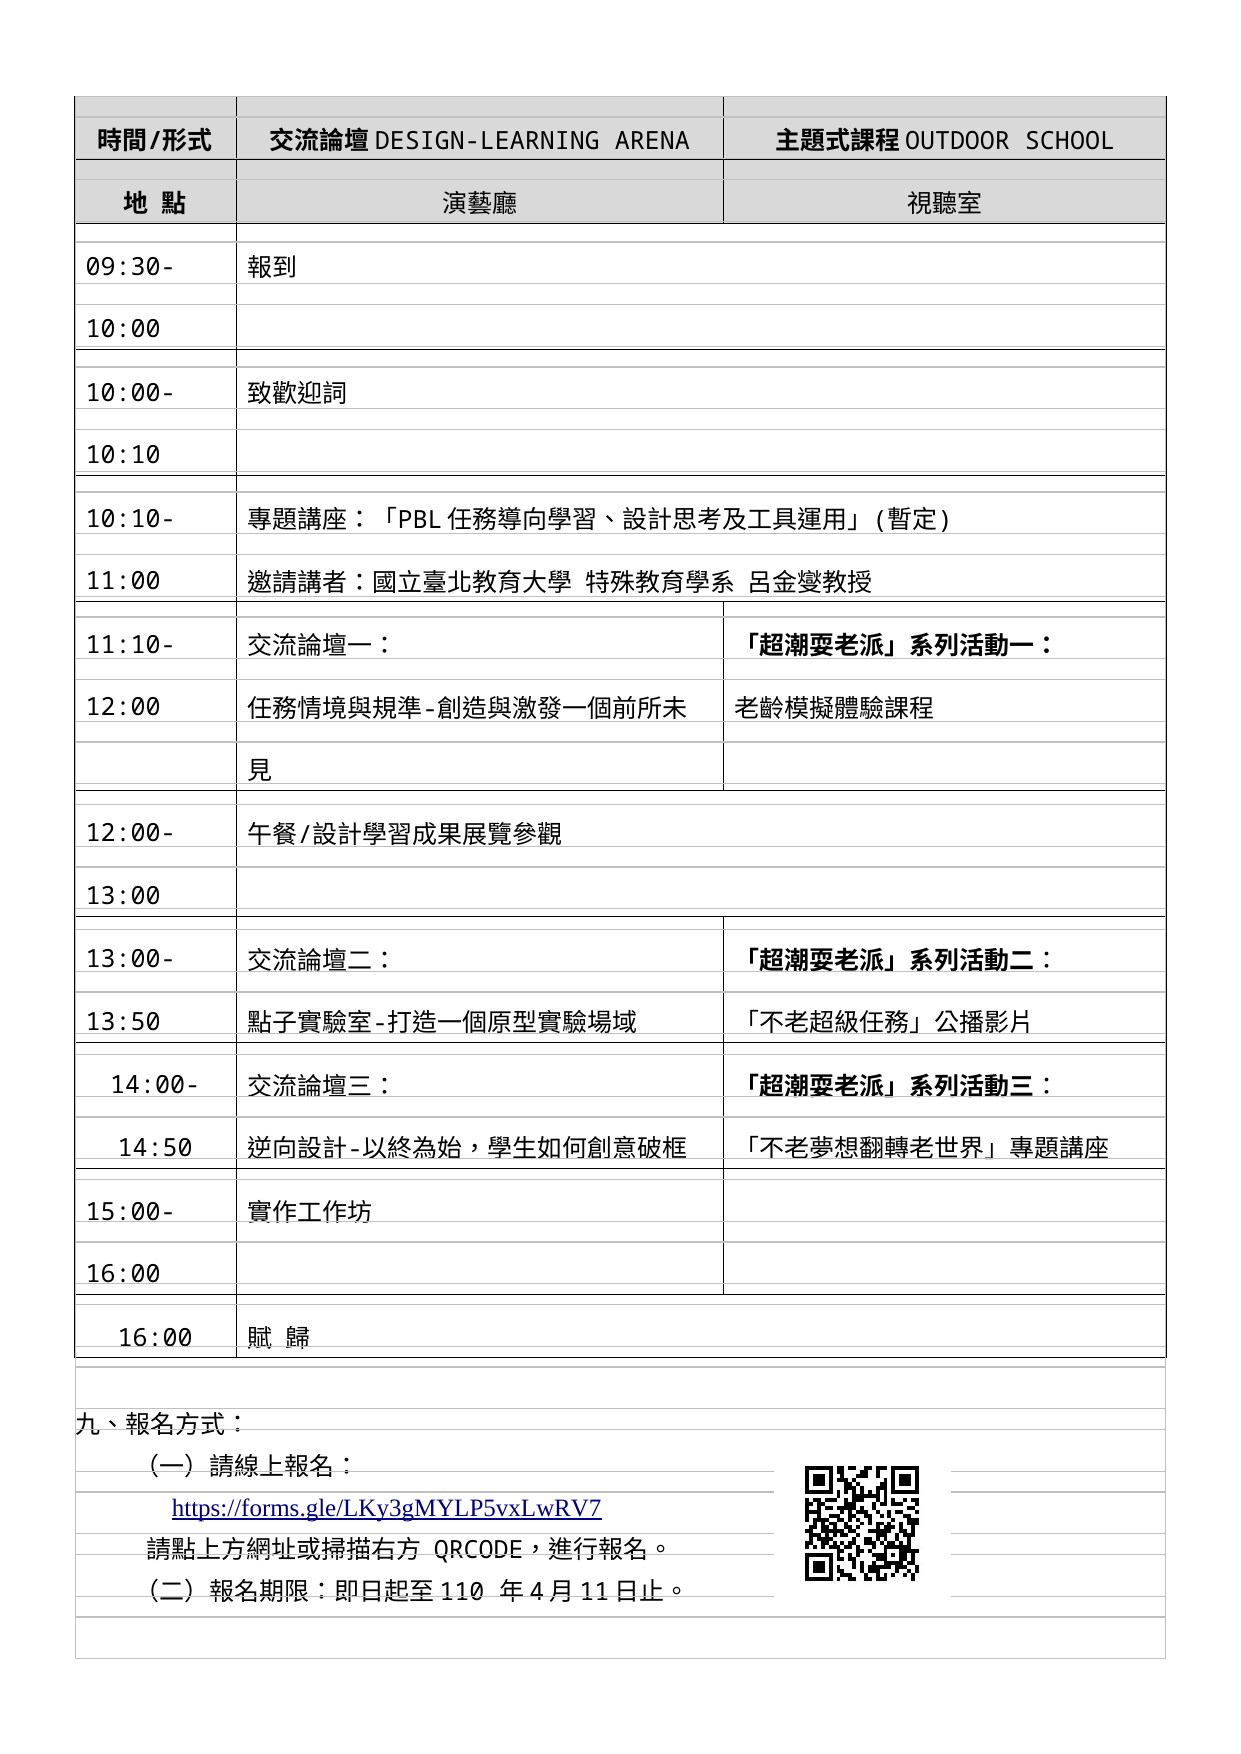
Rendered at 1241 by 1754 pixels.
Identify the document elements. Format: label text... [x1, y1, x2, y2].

table_cell [76, 1034, 236, 1042]
table_cell 地 點 [76, 180, 236, 221]
table_cell [237, 160, 723, 179]
text 請點上方網址或掃描右方 QRCODE，進行報名。 [76, 1555, 774, 1567]
text 九、報名方式： [76, 1409, 1165, 1429]
table_cell [237, 350, 1165, 366]
table_cell [724, 1180, 1165, 1221]
table_header [724, 97, 1165, 116]
table_cell 逆向設計-以終為始，學生如何創意破框 [237, 1118, 723, 1158]
table_cell 致歡迎詞 [237, 368, 1165, 408]
table_cell 老齡模擬體驗課程 [724, 680, 1165, 721]
table_cell 13:00 [76, 868, 236, 908]
table_cell [76, 1284, 236, 1294]
table_cell [237, 847, 1165, 866]
table_cell [237, 534, 1165, 554]
table_cell 賦 歸 [237, 1347, 1165, 1357]
table_cell [237, 1034, 723, 1042]
table_cell 視聽室 [724, 180, 1165, 221]
table_cell [76, 534, 236, 554]
table_cell [237, 409, 1165, 429]
table_cell [724, 972, 1165, 991]
table_cell 實作工作坊 [237, 1180, 723, 1221]
table_cell 邀請講者：國立臺北教育大學 特殊教育學系 呂金燮教授 [237, 555, 1165, 596]
table_cell 午餐/設計學習成果展覽參觀 [237, 805, 1165, 846]
table_cell 11:00 [76, 555, 236, 596]
table_cell [76, 409, 236, 429]
table_cell 14:50 [76, 1118, 236, 1158]
table_cell [237, 917, 723, 929]
table_cell 交流論壇二： [237, 930, 723, 971]
table_cell [76, 1097, 236, 1116]
table_cell 賦 歸 [237, 1305, 1165, 1346]
table_cell [76, 160, 236, 179]
picture [789, 1450, 934, 1596]
table_cell 11:10- [76, 618, 236, 658]
table_cell [724, 602, 1165, 616]
text [119, 1483, 774, 1491]
table_cell [76, 476, 236, 491]
table_cell [76, 1043, 236, 1054]
table_cell 14:00- [76, 1055, 236, 1096]
table_cell 10:00 [76, 305, 236, 346]
table_cell 12:00 [76, 680, 236, 721]
table_cell [76, 659, 236, 679]
table_cell [76, 284, 236, 304]
text （二）報名期限：即日起至110 年4月11日止。 [951, 1597, 1165, 1608]
table_cell 任務情境與規準-創造與激發一個前所未 [237, 680, 723, 721]
table_cell [237, 602, 723, 616]
table_cell [76, 1169, 236, 1179]
table_cell [237, 791, 1165, 804]
table_cell 10:00- [76, 368, 236, 408]
table_cell 16:00 [76, 1243, 236, 1283]
table_cell [76, 1295, 236, 1304]
text （一）請線上報名： [119, 1442, 1165, 1609]
table_cell [724, 1169, 1165, 1179]
text 請點上方網址或掃描右方 QRCODE，進行報名。 [951, 1525, 1165, 1533]
table_cell 13:50 [76, 993, 236, 1033]
table_cell [724, 1097, 1165, 1116]
table_header 時間/形式 [76, 118, 236, 158]
table_cell [724, 1034, 1165, 1042]
table_cell [237, 1169, 723, 1179]
table_cell [237, 722, 723, 741]
text 九、報名方式： [76, 1430, 1165, 1442]
table_cell [724, 784, 1165, 789]
table_cell [237, 1243, 723, 1283]
table_cell [237, 659, 723, 679]
table_cell [724, 1222, 1165, 1241]
table_cell [724, 659, 1165, 679]
text [951, 1483, 1165, 1491]
table_cell 見 [237, 743, 723, 783]
table_cell 「超潮耍老派」系列活動三： [724, 1055, 1165, 1096]
table_cell [76, 917, 236, 929]
text 請點上方網址或掃描右方 QRCODE，進行報名。 [76, 1534, 774, 1554]
table_cell [237, 909, 1165, 916]
table_cell [76, 743, 236, 783]
text 請點上方網址或掃描右方 QRCODE，進行報名。 [951, 1534, 1165, 1554]
table_cell [76, 597, 236, 601]
table_header 主題式課程OUTDOOR SCHOOL [724, 118, 1165, 158]
table_cell [237, 1097, 723, 1116]
table_cell 「超潮耍老派」系列活動一： [724, 618, 1165, 658]
table_cell [76, 350, 236, 366]
table_cell 09:30- [76, 243, 236, 283]
table_cell 10:10 [76, 430, 236, 471]
table_cell [76, 224, 236, 241]
table_cell [76, 602, 236, 616]
text （二）報名期限：即日起至110 年4月11日止。 [119, 1597, 774, 1608]
table_cell [724, 722, 1165, 741]
text https://forms.gle/LKy3gMYLP5vxLwRV7 [119, 1493, 774, 1525]
table_header [76, 97, 236, 116]
table_cell [237, 1159, 723, 1168]
table_cell [237, 284, 1165, 304]
table_cell [76, 1159, 236, 1168]
table_cell 13:00- [76, 930, 236, 971]
table_header [237, 97, 723, 116]
table_cell [237, 972, 723, 991]
table_cell [724, 1284, 1165, 1294]
text [951, 1493, 1165, 1525]
table_cell [237, 1043, 723, 1054]
table_cell 賦 歸 [237, 1295, 1165, 1304]
text 請點上方網址或掃描右方 QRCODE，進行報名。 [951, 1555, 1165, 1567]
table_cell [237, 1222, 723, 1241]
table_cell [76, 1347, 236, 1357]
table_cell [76, 784, 236, 789]
table_cell [237, 868, 1165, 908]
table_cell [237, 784, 723, 789]
table_cell 點子實驗室-打造一個原型實驗場域 [237, 993, 723, 1033]
table_cell 專題講座：「PBL任務導向學習、設計思考及工具運用」(暫定) [237, 493, 1165, 533]
table_cell [724, 1159, 1165, 1168]
table_cell [724, 160, 1165, 179]
table_cell [724, 1043, 1165, 1054]
table_cell [237, 224, 1165, 241]
table_cell [237, 476, 1165, 491]
table_cell 10:10- [76, 493, 236, 533]
table_cell [237, 430, 1165, 471]
table_cell 「不老超級任務」公播影片 [724, 993, 1165, 1033]
table_cell 交流論壇一： [237, 618, 723, 658]
table_cell 15:00- [76, 1180, 236, 1221]
table_cell [76, 722, 236, 741]
table_cell 12:00- [76, 805, 236, 846]
table_cell [237, 597, 1165, 601]
text 請點上方網址或掃描右方 QRCODE，進行報名。 [76, 1525, 774, 1533]
table_cell [724, 743, 1165, 783]
table_cell [76, 791, 236, 804]
text （二）報名期限：即日起至110 年4月11日止。 [951, 1567, 1165, 1596]
table_cell [76, 1222, 236, 1241]
text （二）報名期限：即日起至110 年4月11日止。 [119, 1567, 774, 1596]
table_cell 演藝廳 [237, 180, 723, 221]
table_cell 交流論壇三： [237, 1055, 723, 1096]
table_header 交流論壇DESIGN-LEARNING ARENA [237, 118, 723, 158]
table_cell 「超潮耍老派」系列活動二： [724, 930, 1165, 971]
table_cell 「不老夢想翻轉老世界」專題講座 [724, 1118, 1165, 1158]
table_cell [76, 909, 236, 916]
text 九、報名方式： [76, 1400, 1165, 1408]
table_cell [237, 1284, 723, 1294]
table_cell [76, 972, 236, 991]
table_cell 16:00 [76, 1305, 236, 1346]
table_cell [724, 1243, 1165, 1283]
table_cell 報到 [237, 243, 1165, 283]
table_cell [724, 917, 1165, 929]
table_cell [237, 305, 1165, 346]
table_cell [76, 847, 236, 866]
